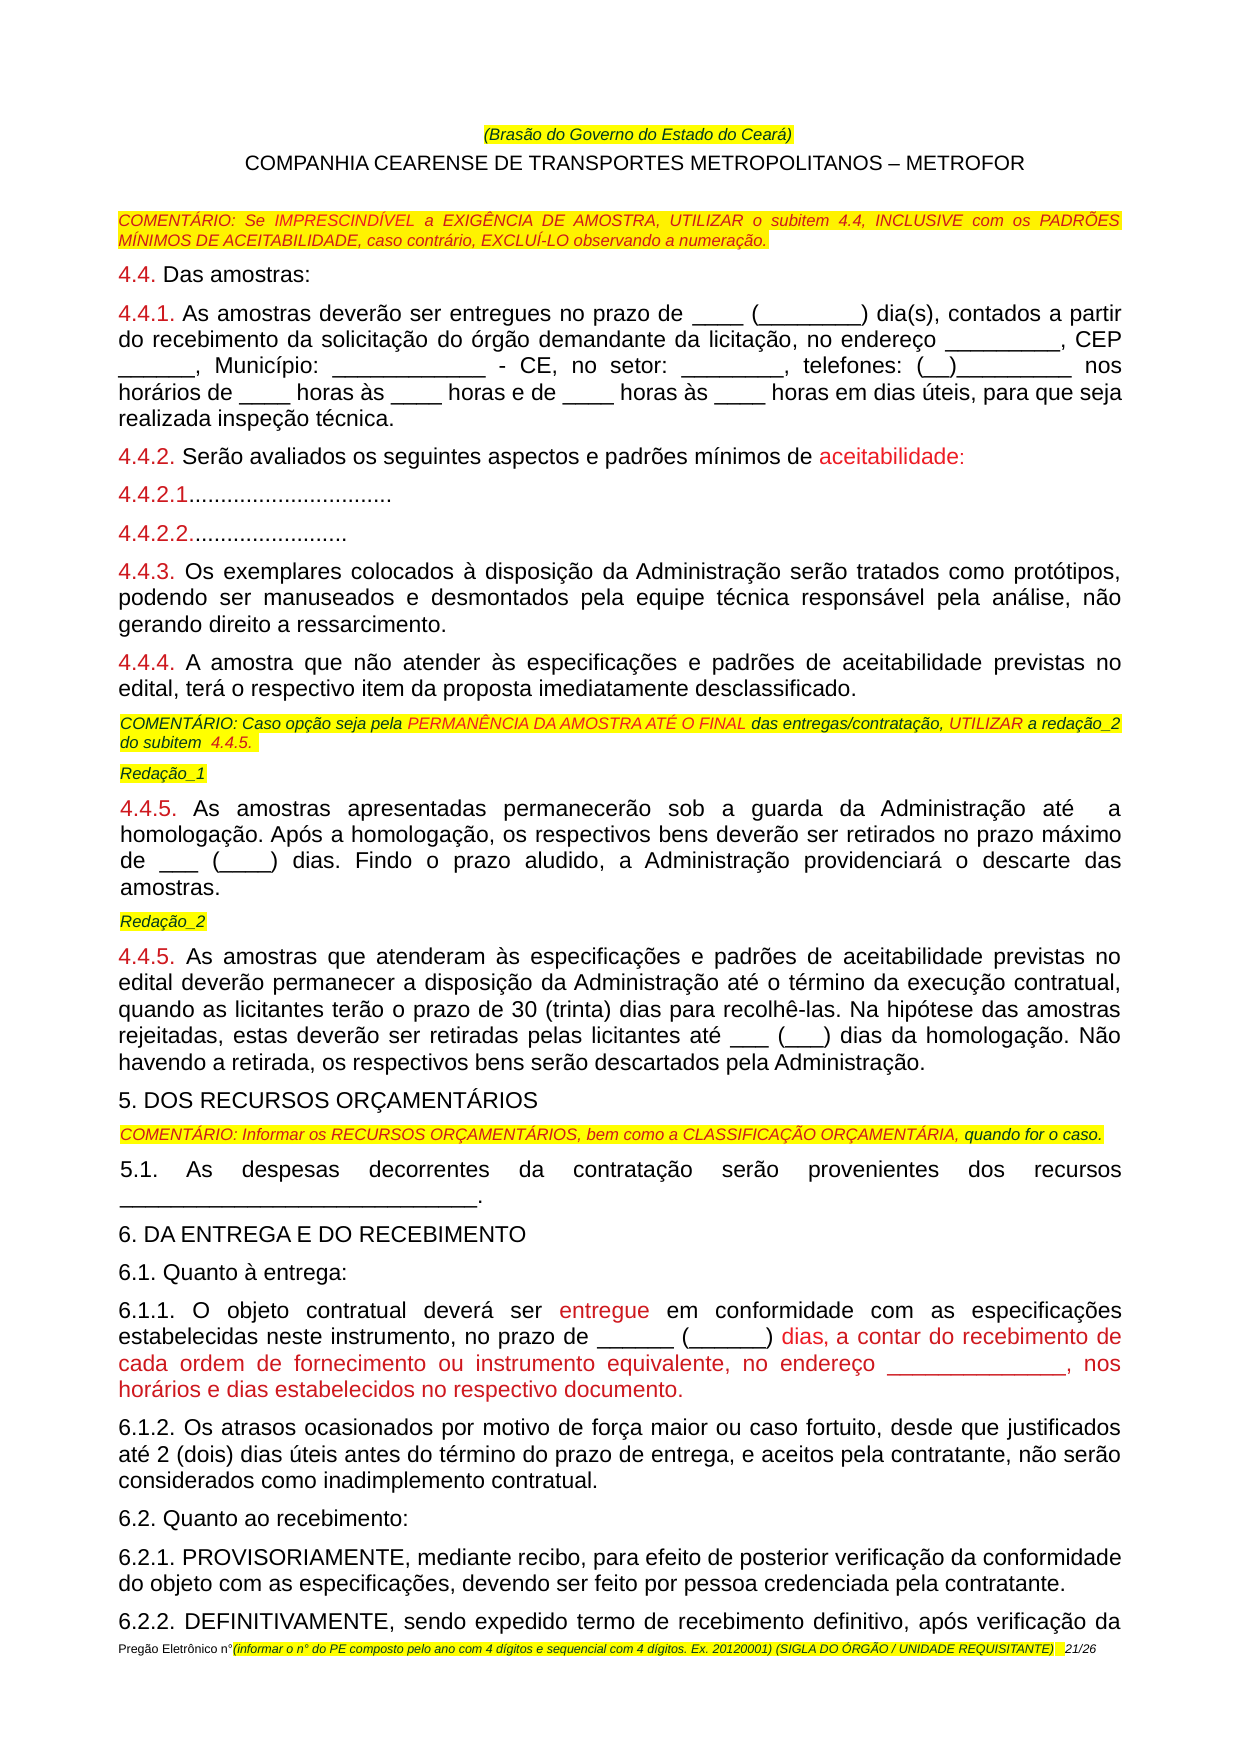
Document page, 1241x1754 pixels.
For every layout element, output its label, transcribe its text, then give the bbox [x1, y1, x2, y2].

text 6.2.1. PROVISORIAMENTE, mediante recibo, para efeito de posterior verificação da conformidade do objeto com as especificações, devendo ser feito por pessoa credenciada pela contratante. [118, 1543, 1122, 1596]
text Redação_2 [120, 912, 1122, 931]
text Redação_1 [120, 764, 1122, 783]
text 6.2. Quanto ao recebimento: [118, 1505, 1122, 1532]
text 5.1. As despesas decorrentes da contratação serão provenientes dos recursos ____________________________. [120, 1156, 1122, 1209]
text 6.1.1. O objeto contratual deverá ser entregue em conformidade com as especificações estabelecidas neste instrumento, no prazo de ______ (______) dias, a contar do recebimento de cada ordem de fornecimento ou instrumento equivalente, no endereço ______________, nos horários e dias estabelecidos no respectivo documento. [118, 1297, 1122, 1402]
text 5. DOS RECURSOS ORÇAMENTÁRIOS [118, 1087, 1122, 1113]
text 4.4.2.1................................ [118, 481, 1122, 508]
text 6. DA ENTREGA E DO RECEBIMENTO [118, 1221, 1122, 1247]
text 4.4.4. A amostra que não atender às especificações e padrões de aceitabilidade previstas no edital, terá o respectivo item da proposta imediatamente desclassificado. [118, 649, 1122, 702]
text 6.1.2. Os atrasos ocasionados por motivo de força maior ou caso fortuito, desde que justificados até 2 (dois) dias úteis antes do término do prazo de entrega, e aceitos pela contratante, não serão considerados como inadimplemento contratual. [118, 1414, 1122, 1493]
text 6.1. Quanto à entrega: [118, 1259, 1122, 1285]
text COMENTÁRIO: Caso opção seja pela PERMANÊNCIA DA AMOSTRA ATÉ O FINAL das entregas/contratação, UTILIZAR a redação_2 do subitem 4.4.5. [120, 713, 1122, 752]
text 4.4. Das amostras: [118, 261, 1122, 288]
text 4.4.2. Serão avaliados os seguintes aspectos e padrões mínimos de aceitabilidade: [118, 443, 1122, 469]
text COMENTÁRIO: Informar os RECURSOS ORÇAMENTÁRIOS, bem como a CLASSIFICAÇÃO ORÇAMENTÁRIA, quando for o caso. [120, 1125, 1122, 1144]
text 4.4.2.2......................... [118, 520, 1122, 546]
text 4.4.5. As amostras apresentadas permanecerão sob a guarda da Administração até a homologação. Após a homologação, os respectivos bens deverão ser retirados no prazo máximo de ___ (____) dias. Findo o prazo aludido, a Administração providenciará o descarte das amostras. [120, 795, 1122, 900]
text 4.4.5. As amostras que atenderam às especificações e padrões de aceitabilidade previstas no edital deverão permanecer a disposição da Administração até o término da execução contratual, quando as licitantes terão o prazo de 30 (trinta) dias para recolhê-las. Na hipótese das amostras rejeitadas, estas deverão ser retiradas pelas licitantes até ___ (___) dias da homologação. Não havendo a retirada, os respectivos bens serão descartados pela Administração. [118, 943, 1122, 1075]
text COMENTÁRIO: Se IMPRESCINDÍVEL a EXIGÊNCIA DE AMOSTRA, UTILIZAR o subitem 4.4, INCLUSIVE com os PADRÕES MÍNIMOS DE ACEITABILIDADE, caso contrário, EXCLUÍ-LO observando a numeração. [118, 211, 1122, 249]
text 4.4.3. Os exemplares colocados à disposição da Administração serão tratados como protótipos, podendo ser manuseados e desmontados pela equipe técnica responsável pela análise, não gerando direito a ressarcimento. [118, 558, 1122, 637]
text 6.2.2. DEFINITIVAMENTE, sendo expedido termo de recebimento definitivo, após verificação da [118, 1608, 1122, 1634]
text 4.4.1. As amostras deverão ser entregues no prazo de ____ (________) dia(s), contados a partir do recebimento da solicitação do órgão demandante da licitação, no endereço _________, CEP ______, Município: ____________ - CE, no setor: ________, telefones: (__)_________ nos horários de ____ horas às ____ horas e de ____ horas às ____ horas em dias úteis, para que seja realizada inspeção técnica. [118, 299, 1122, 431]
